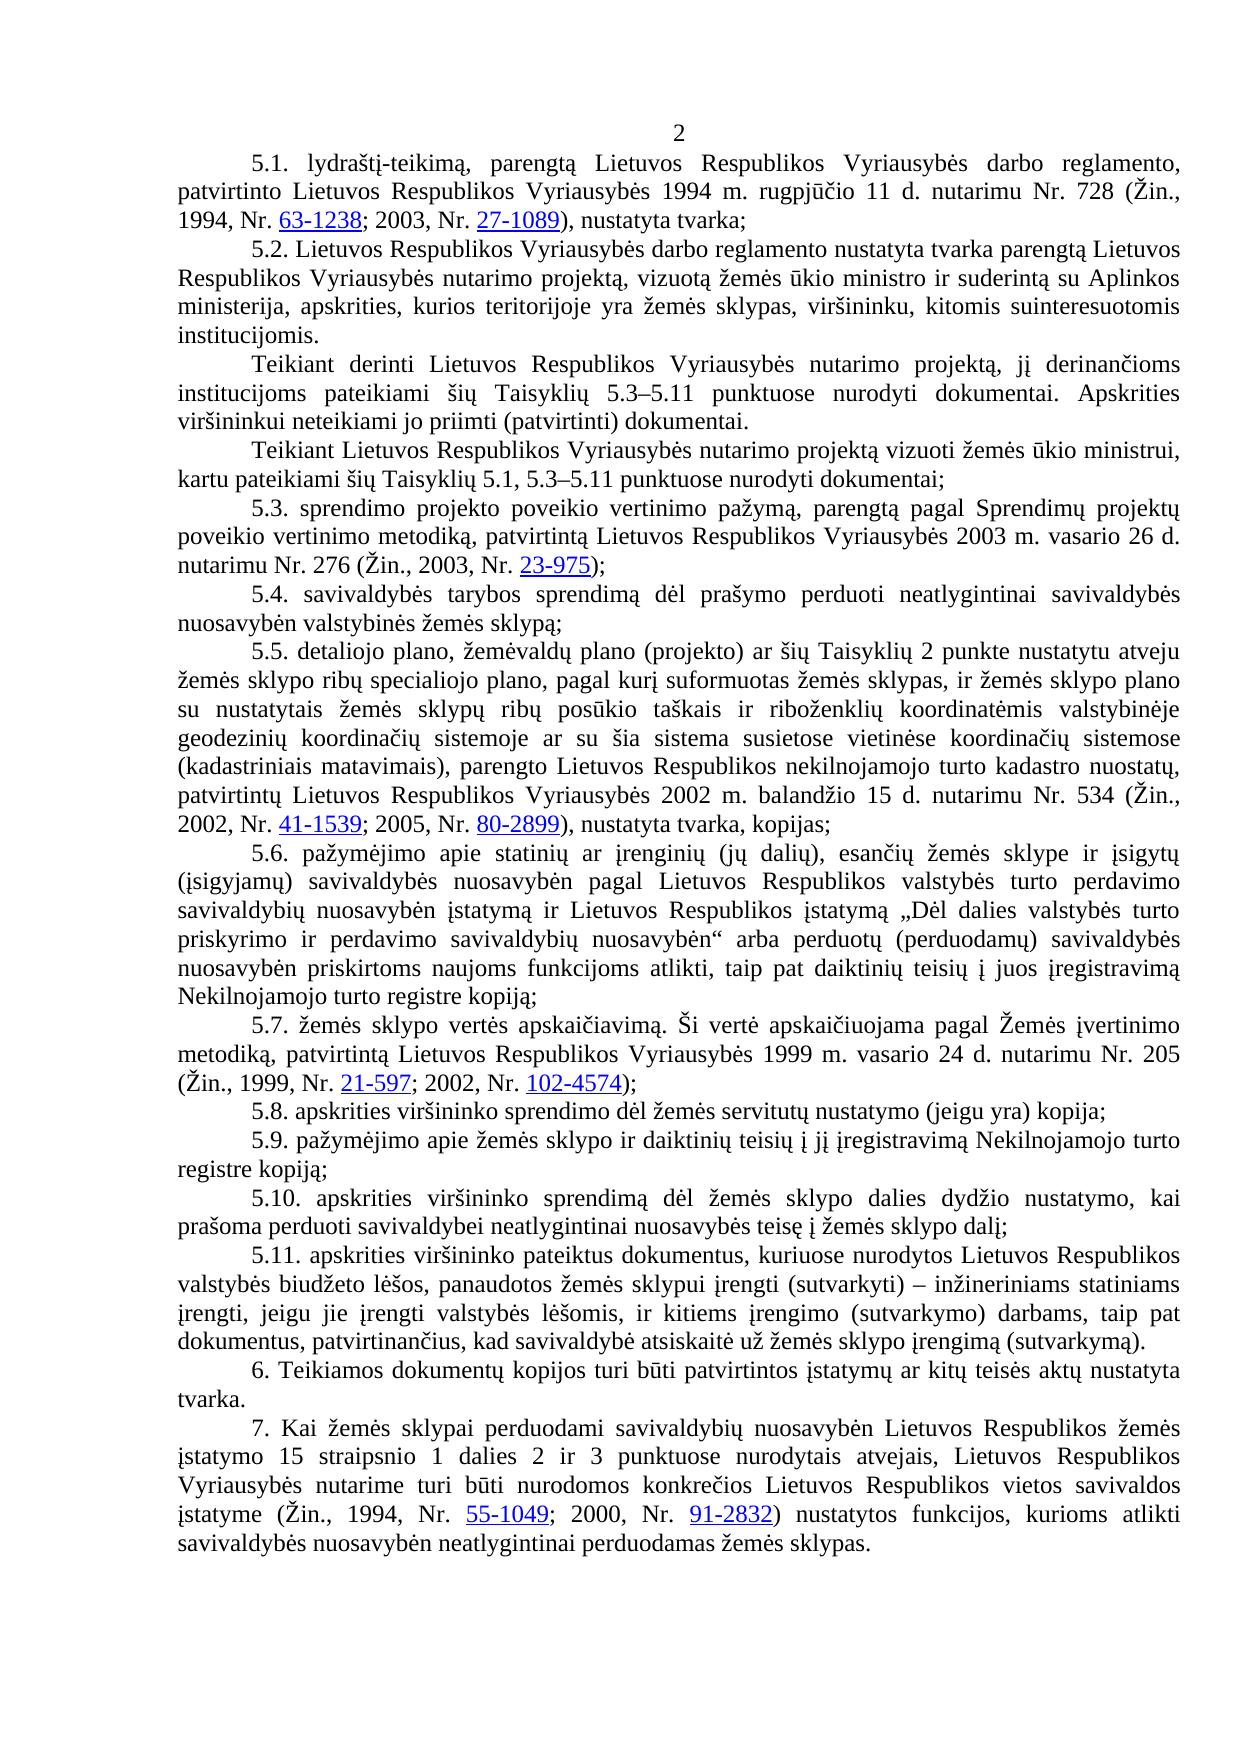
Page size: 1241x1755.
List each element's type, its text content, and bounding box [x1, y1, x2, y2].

text 5.3. sprendimo projekto poveikio vertinimo pažymą, parengtą pagal Sprendimų projektų poveikio vertinimo metodiką, patvirtintą Lietuvos Respublikos Vyriausybės 2003 m. vasario 26 d. nutarimu Nr. 276 (Žin., 2003, Nr. 23-975); [177, 493, 1181, 579]
text 7. Kai žemės sklypai perduodami savivaldybių nuosavybėn Lietuvos Respublikos žemės įstatymo 15 straipsnio 1 dalies 2 ir 3 punktuose nurodytais atvejais, Lietuvos Respublikos Vyriausybės nutarime turi būti nurodomos konkrečios Lietuvos Respublikos vietos savivaldos įstatyme (Žin., 1994, Nr. 55-1049; 2000, Nr. 91-2832) nustatytos funkcijos, kurioms atlikti savivaldybės nuosavybėn neatlygintinai perduodamas žemės sklypas. [177, 1413, 1181, 1556]
text 5.5. detaliojo plano, žemėvaldų plano (projekto) ar šių Taisyklių 2 punkte nustatytu atveju žemės sklypo ribų specialiojo plano, pagal kurį suformuotas žemės sklypas, ir žemės sklypo plano su nustatytais žemės sklypų ribų posūkio taškais ir riboženklių koordinatėmis valstybinėje geodezinių koordinačių sistemoje ar su šia sistema susietose vietinėse koordinačių sistemose (kadastriniais matavimais), parengto Lietuvos Respublikos nekilnojamojo turto kadastro nuostatų, patvirtintų Lietuvos Respublikos Vyriausybės 2002 m. balandžio 15 d. nutarimu Nr. 534 (Žin., 2002, Nr. 41-1539; 2005, Nr. 80-2899), nustatyta tvarka, kopijas; [177, 636, 1181, 838]
text 5.6. pažymėjimo apie statinių ar įrenginių (jų dalių), esančių žemės sklype ir įsigytų (įsigyjamų) savivaldybės nuosavybėn pagal Lietuvos Respublikos valstybės turto perdavimo savivaldybių nuosavybėn įstatymą ir Lietuvos Respublikos įstatymą „Dėl dalies valstybės turto priskyrimo ir perdavimo savivaldybių nuosavybėn“ arba perduotų (perduodamų) savivaldybės nuosavybėn priskirtoms naujoms funkcijoms atlikti, taip pat daiktinių teisių į juos įregistravimą Nekilnojamojo turto registre kopiją; [177, 838, 1181, 1010]
text 5.1. lydraštį-teikimą, parengtą Lietuvos Respublikos Vyriausybės darbo reglamento, patvirtinto Lietuvos Respublikos Vyriausybės 1994 m. rugpjūčio 11 d. nutarimu Nr. 728 (Žin., 1994, Nr. 63-1238; 2003, Nr. 27-1089), nustatyta tvarka; [177, 148, 1181, 234]
text Teikiant derinti Lietuvos Respublikos Vyriausybės nutarimo projektą, jį derinančioms institucijoms pateikiami šių Taisyklių 5.3–5.11 punktuose nurodyti dokumentai. Apskrities viršininkui neteikiami jo priimti (patvirtinti) dokumentai. [177, 349, 1181, 435]
text 5.10. apskrities viršininko sprendimą dėl žemės sklypo dalies dydžio nustatymo, kai prašoma perduoti savivaldybei neatlygintinai nuosavybės teisę į žemės sklypo dalį; [177, 1183, 1181, 1240]
text 5.4. savivaldybės tarybos sprendimą dėl prašymo perduoti neatlygintinai savivaldybės nuosavybėn valstybinės žemės sklypą; [177, 579, 1181, 636]
text 5.7. žemės sklypo vertės apskaičiavimą. Ši vertė apskaičiuojama pagal Žemės įvertinimo metodiką, patvirtintą Lietuvos Respublikos Vyriausybės 1999 m. vasario 24 d. nutarimu Nr. 205 (Žin., 1999, Nr. 21-597; 2002, Nr. 102-4574); [177, 1010, 1181, 1096]
text 5.11. apskrities viršininko pateiktus dokumentus, kuriuose nurodytos Lietuvos Respublikos valstybės biudžeto lėšos, panaudotos žemės sklypui įrengti (sutvarkyti) – inžineriniams statiniams įrengti, jeigu jie įrengti valstybės lėšomis, ir kitiems įrengimo (sutvarkymo) darbams, taip pat dokumentus, patvirtinančius, kad savivaldybė atsiskaitė už žemės sklypo įrengimą (sutvarkymą). [177, 1240, 1181, 1355]
text 5.8. apskrities viršininko sprendimo dėl žemės servitutų nustatymo (jeigu yra) kopija; [177, 1096, 1181, 1125]
text 5.9. pažymėjimo apie žemės sklypo ir daiktinių teisių į jį įregistravimą Nekilnojamojo turto registre kopiją; [177, 1125, 1181, 1183]
text Teikiant Lietuvos Respublikos Vyriausybės nutarimo projektą vizuoti žemės ūkio ministrui, kartu pateikiami šių Taisyklių 5.1, 5.3–5.11 punktuose nurodyti dokumentai; [177, 435, 1181, 493]
text 5.2. Lietuvos Respublikos Vyriausybės darbo reglamento nustatyta tvarka parengtą Lietuvos Respublikos Vyriausybės nutarimo projektą, vizuotą žemės ūkio ministro ir suderintą su Aplinkos ministerija, apskrities, kurios teritorijoje yra žemės sklypas, viršininku, kitomis suinteresuotomis institucijomis. [177, 234, 1181, 349]
text 6. Teikiamos dokumentų kopijos turi būti patvirtintos įstatymų ar kitų teisės aktų nustatyta tvarka. [177, 1355, 1181, 1413]
